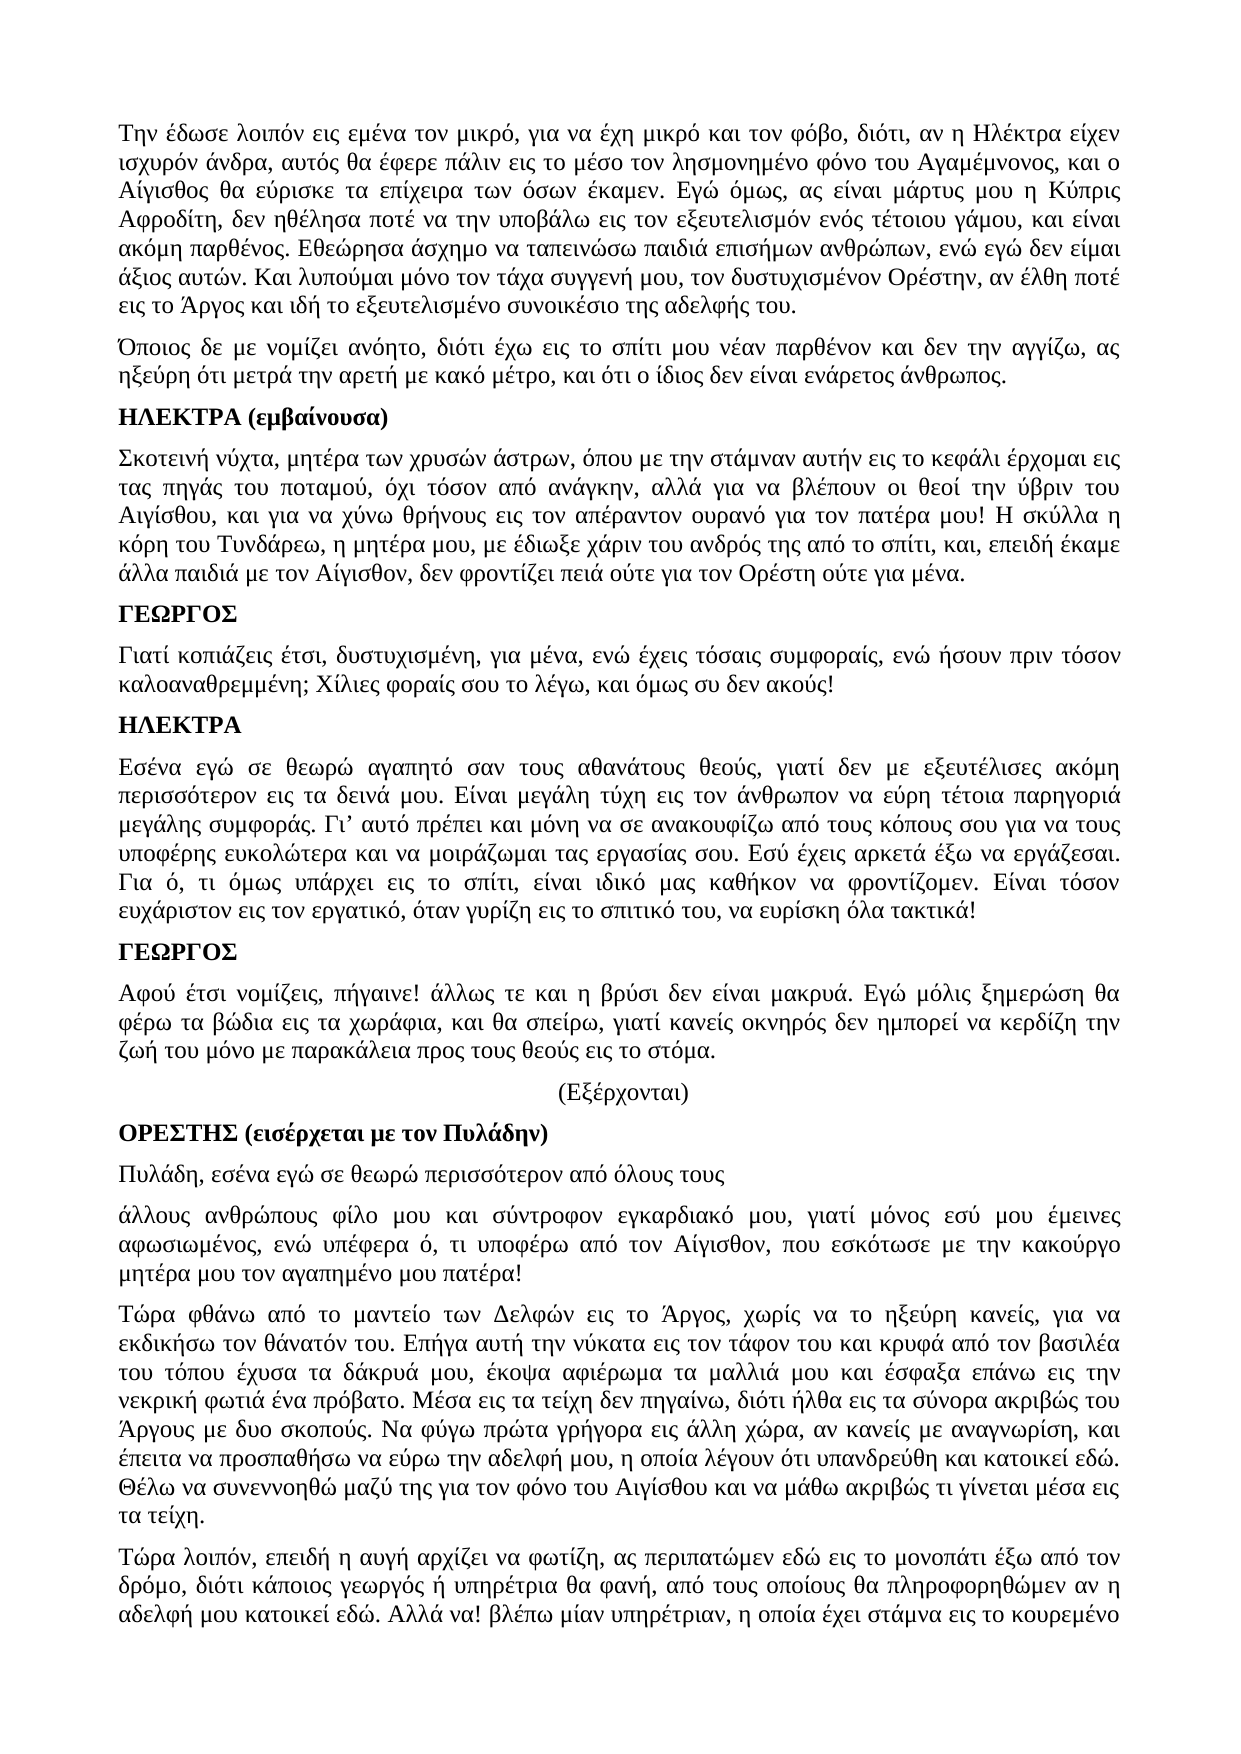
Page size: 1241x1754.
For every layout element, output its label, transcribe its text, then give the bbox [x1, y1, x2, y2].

text Αφού έτσι νομίζεις, πήγαινε! άλλως τε και η βρύσι δεν είναι μακρυά. Εγώ μόλις ξημερώση θα φέρω τα βώδια εις τα χωράφια, και θα σπείρω, γιατί κανείς οκνηρός δεν ημπορεί να κερδίζη την ζωή του μόνο με παρακάλεια προς τους θεούς εις το στόμα. [118, 978, 1122, 1064]
text Εσένα εγώ σε θεωρώ αγαπητό σαν τους αθανάτους θεούς, γιατί δεν με εξευτέλισες ακόμη περισσότερον εις τα δεινά μου. Είναι μεγάλη τύχη εις τον άνθρωπον να εύρη τέτοια παρηγοριά μεγάλης συμφοράς. Γι’ αυτό πρέπει και μόνη να σε ανακουφίζω από τους κόπους σου για να τους υποφέρης ευκολώτερα και να μοιράζωμαι τας εργασίας σου. Εσύ έχεις αρκετά έξω να εργάζεσαι. Για ό, τι όμως υπάρχει εις το σπίτι, είναι ιδικό μας καθήκον να φροντίζομεν. Είναι τόσον ευχάριστον εις τον εργατικό, όταν γυρίζη εις το σπιτικό του, να ευρίσκη όλα τακτικά! [118, 752, 1122, 924]
text Τώρα φθάνω από το μαντείο των Δελφών εις το Άργος, χωρίς να το ηξεύρη κανείς, για να εκδικήσω τον θάνατόν του. Επήγα αυτή την νύκατα εις τον τάφον του και κρυφά από τον βασιλέα του τόπου έχυσα τα δάκρυά μου, έκοψα αφιέρωμα τα μαλλιά μου και έσφαξα επάνω εις την νεκρική φωτιά ένα πρόβατο. Μέσα εις τα τείχη δεν πηγαίνω, διότι ήλθα εις τα σύνορα ακριβώς του Άργους με δυο σκοπούς. Να φύγω πρώτα γρήγορα εις άλλη χώρα, αν κανείς με αναγνωρίση, και έπειτα να προσπαθήσω να εύρω την αδελφή μου, η οποία λέγουν ότι υπανδρεύθη και κατοικεί εδώ. Θέλω να συνεννοηθώ μαζύ της για τον φόνο του Αιγίσθου και να μάθω ακριβώς τι γίνεται μέσα εις τα τείχη. [118, 1299, 1122, 1529]
text Πυλάδη, εσένα εγώ σε θεωρώ περισσότερον από όλους τους [118, 1159, 1122, 1188]
text ΗΛΕΚΤΡΑ [118, 711, 1122, 739]
text ΟΡΕΣΤΗΣ (εισέρχεται με τον Πυλάδην) [118, 1118, 1122, 1147]
text ΓΕΩΡΓΟΣ [118, 599, 1122, 628]
text Γιατί κοπιάζεις έτσι, δυστυχισμένη, για μένα, ενώ έχεις τόσαις συμφοραίς, ενώ ήσουν πριν τόσον καλοαναθρεμμένη; Χίλιες φοραίς σου το λέγω, και όμως συ δεν ακούς! [118, 641, 1122, 698]
text Την έδωσε λοιπόν εις εμένα τον μικρό, για να έχη μικρό και τον φόβο, διότι, αν η Ηλέκτρα είχεν ισχυρόν άνδρα, αυτός θα έφερε πάλιν εις το μέσο τον λησμονημένο φόνο του Αγαμέμνονος, και ο Αίγισθος θα εύρισκε τα επίχειρα των όσων έκαμεν. Εγώ όμως, ας είναι μάρτυς μου η Κύπρις Αφροδίτη, δεν ηθέλησα ποτέ να την υποβάλω εις τον εξευτελισμόν ενός τέτοιου γάμου, και είναι ακόμη παρθένος. Εθεώρησα άσχημο να ταπεινώσω παιδιά επισήμων ανθρώπων, ενώ εγώ δεν είμαι άξιος αυτών. Και λυπούμαι μόνο τον τάχα συγγενή μου, τον δυστυχισμένον Ορέστην, αν έλθη ποτέ εις το Άργος και ιδή το εξευτελισμένο συνοικέσιο της αδελφής του. [118, 118, 1122, 319]
text άλλους ανθρώπους φίλο μου και σύντροφον εγκαρδιακό μου, γιατί μόνος εσύ μου έμεινες αφωσιωμένος, ενώ υπέφερα ό, τι υποφέρω από τον Αίγισθον, που εσκότωσε με την κακούργο μητέρα μου τον αγαπημένο μου πατέρα! [118, 1201, 1122, 1287]
text Τώρα λοιπόν, επειδή η αυγή αρχίζει να φωτίζη, ας περιπατώμεν εδώ εις το μονοπάτι έξω από τον δρόμο, διότι κάποιος γεωργός ή υπηρέτρια θα φανή, από τους οποίους θα πληροφορηθώμεν αν η αδελφή μου κατοικεί εδώ. Αλλά να! βλέπω μίαν υπηρέτριαν, η οποία έχει στάμνα εις το κουρεμένο [118, 1542, 1122, 1628]
text ΓΕΩΡΓΟΣ [118, 937, 1122, 966]
text (Εξέρχονται) [118, 1077, 1122, 1106]
text Όποιος δε με νομίζει ανόητο, διότι έχω εις το σπίτι μου νέαν παρθένον και δεν την αγγίζω, ας ηξεύρη ότι μετρά την αρετή με κακό μέτρο, και ότι ο ίδιος δεν είναι ενάρετος άνθρωπος. [118, 332, 1122, 389]
text Σκοτεινή νύχτα, μητέρα των χρυσών άστρων, όπου με την στάμναν αυτήν εις το κεφάλι έρχομαι εις τας πηγάς του ποταμού, όχι τόσον από ανάγκην, αλλά για να βλέπουν οι θεοί την ύβριν του Αιγίσθου, και για να χύνω θρήνους εις τον απέραντον ουρανό για τον πατέρα μου! Η σκύλλα η κόρη του Τυνδάρεω, η μητέρα μου, με έδιωξε χάριν του ανδρός της από το σπίτι, και, επειδή έκαμε άλλα παιδιά με τον Αίγισθον, δεν φροντίζει πειά ούτε για τον Ορέστη ούτε για μένα. [118, 443, 1122, 587]
text ΗΛΕΚΤΡΑ (εμβαίνουσα) [118, 402, 1122, 431]
